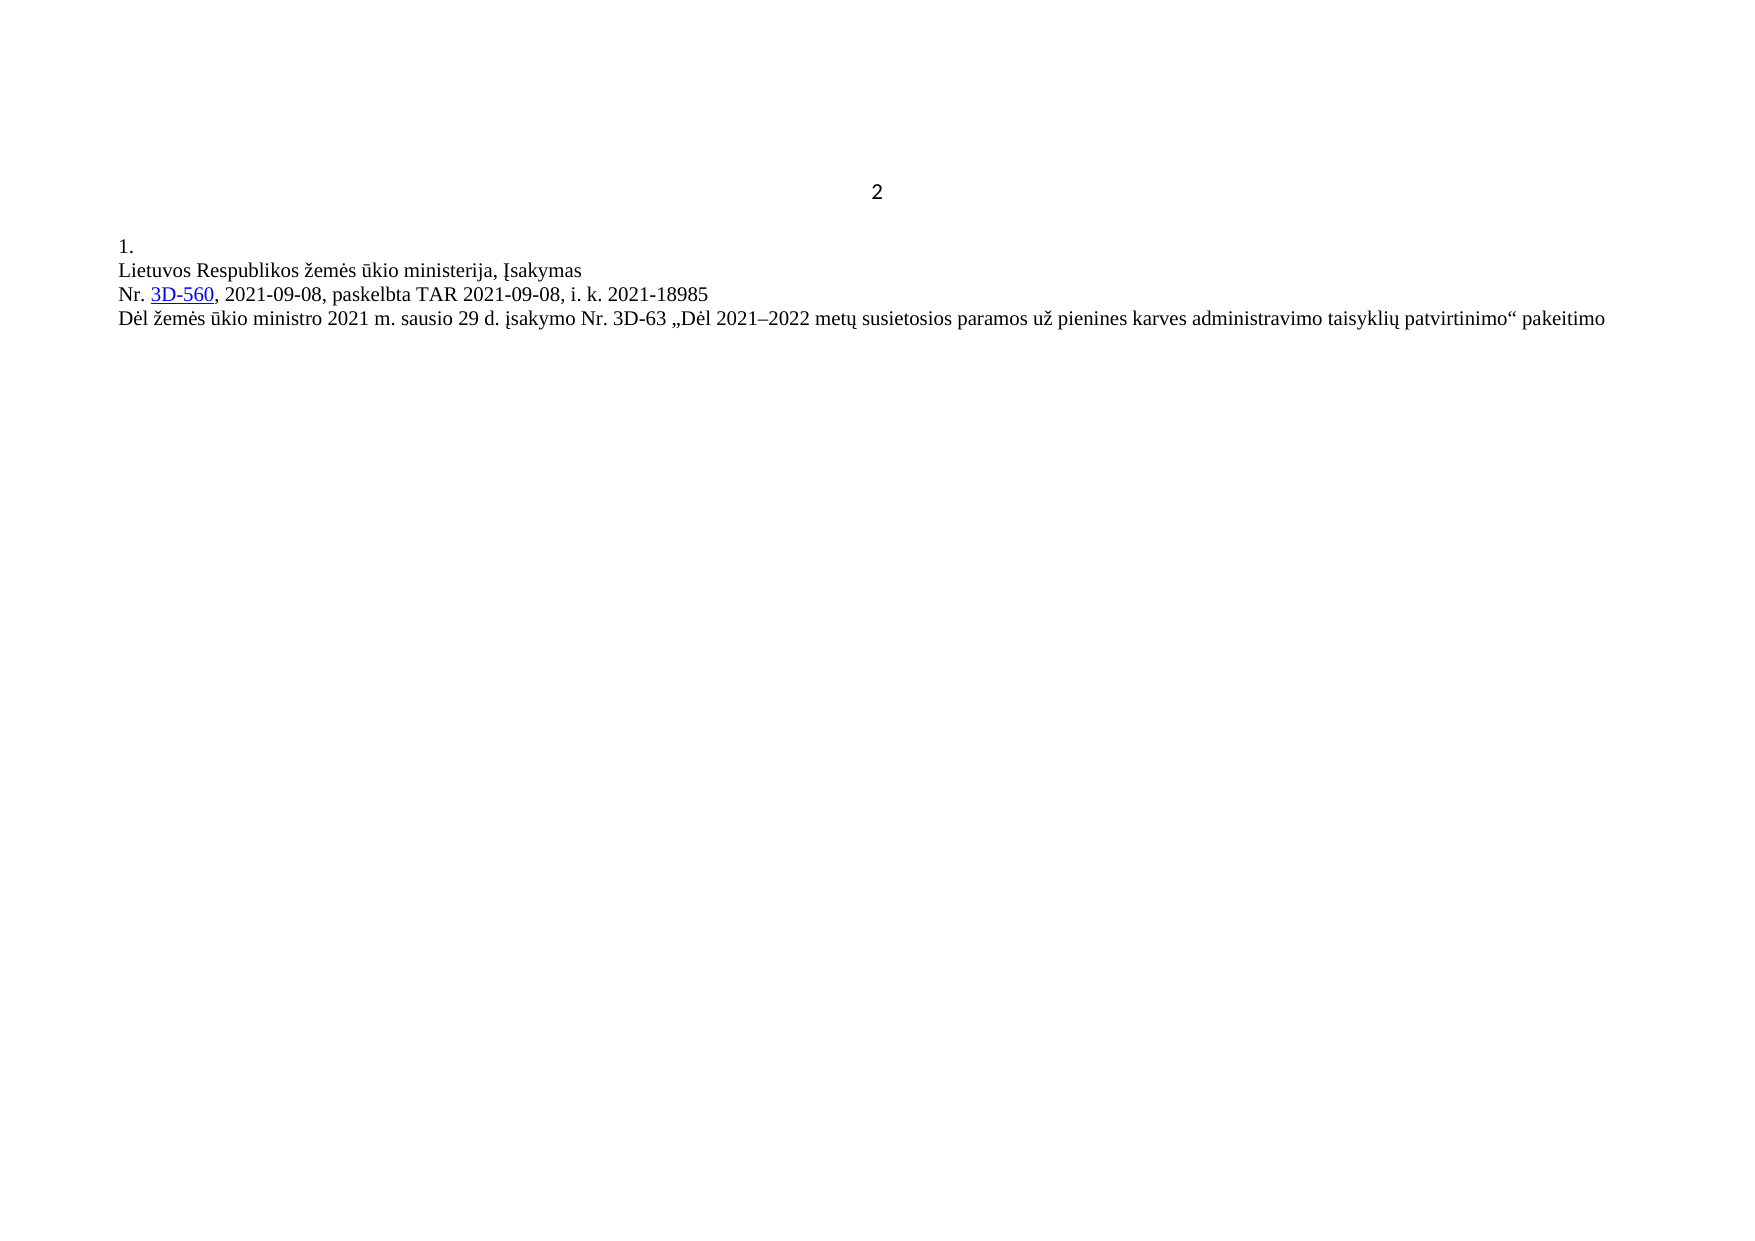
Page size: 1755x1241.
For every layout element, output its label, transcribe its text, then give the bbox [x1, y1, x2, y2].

text Nr. 3D-560, 2021-09-08, paskelbta TAR 2021-09-08, i. k. 2021-18985 [118, 282, 1636, 306]
text Dėl žemės ūkio ministro 2021 m. sausio 29 d. įsakymo Nr. 3D-63 „Dėl 2021–2022 metų susietosios paramos už pienines karves administravimo taisyklių patvirtinimo“ pakeitimo [118, 306, 1636, 330]
text 1. [118, 234, 1636, 258]
text Lietuvos Respublikos žemės ūkio ministerija, Įsakymas [118, 258, 1636, 282]
